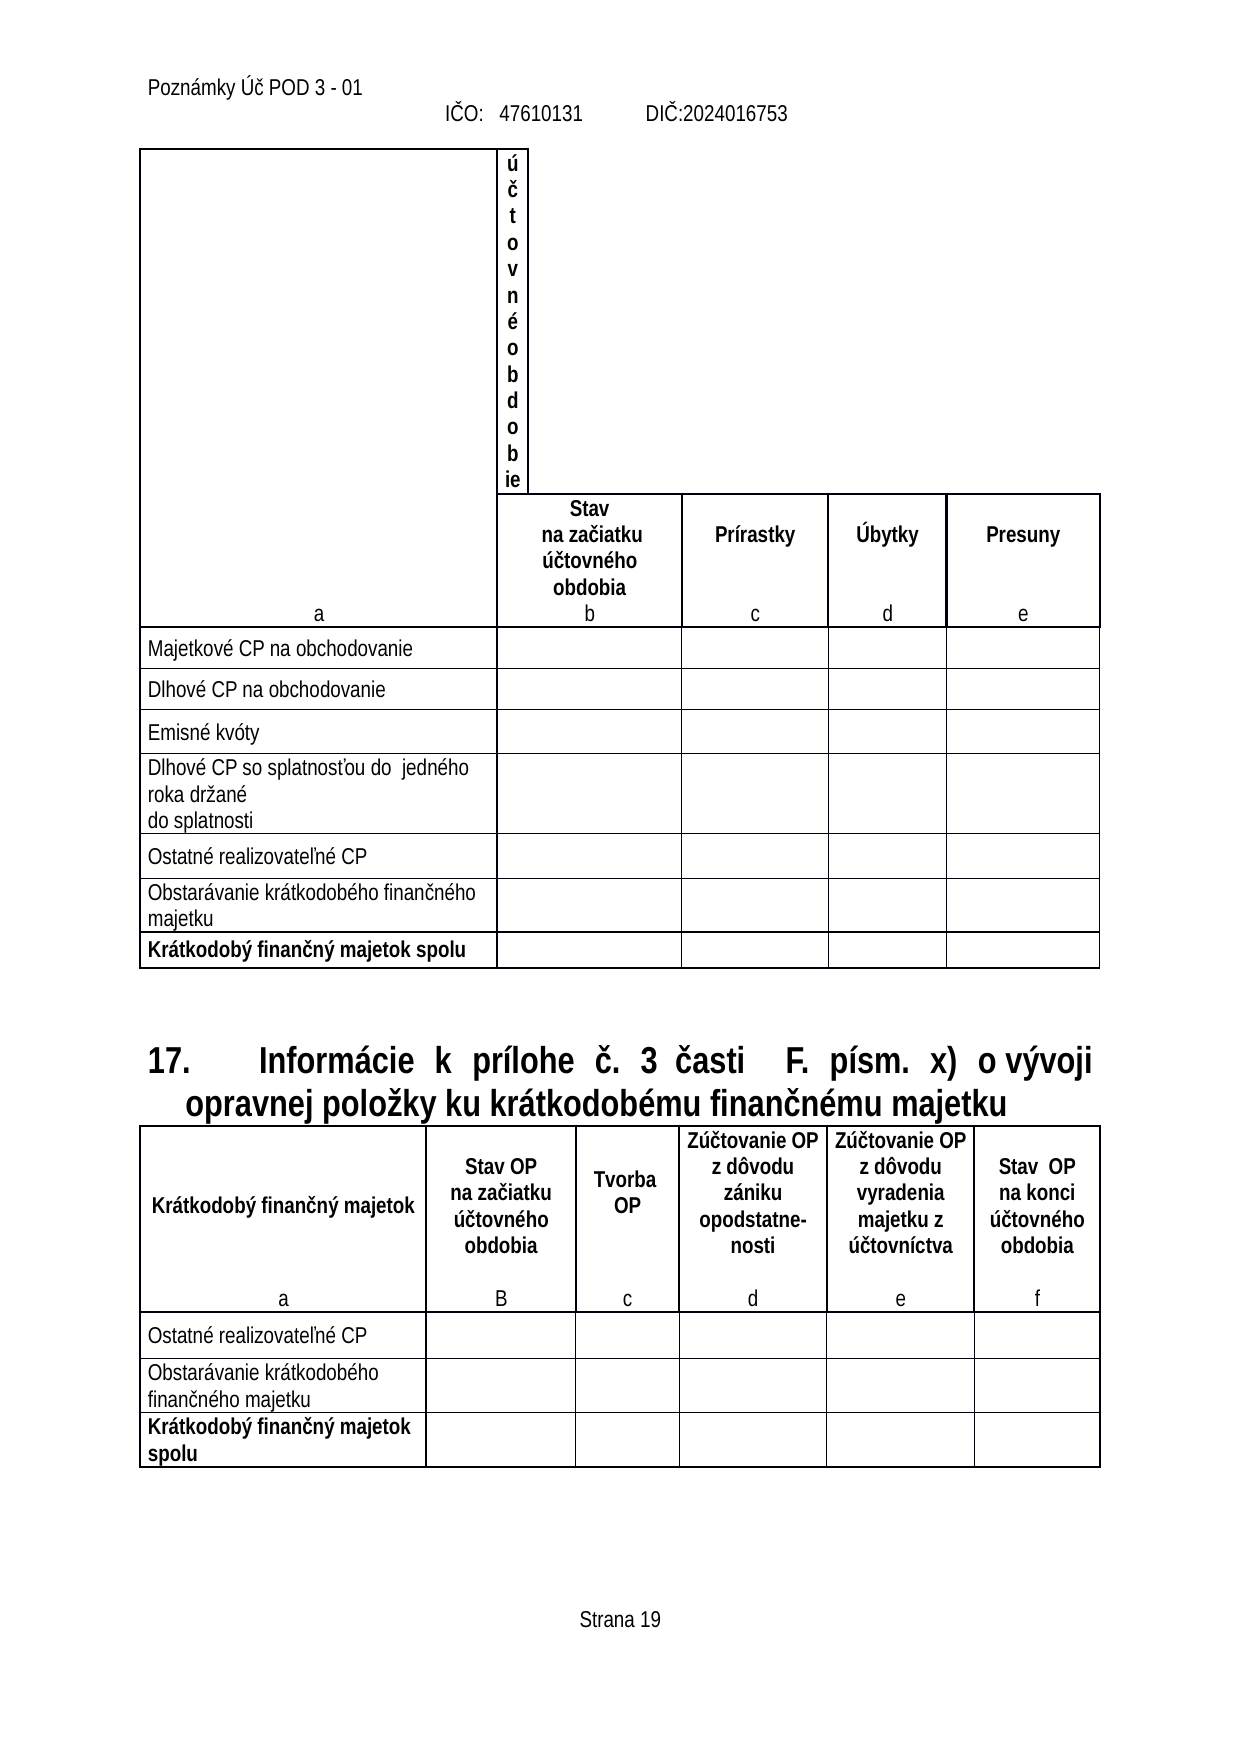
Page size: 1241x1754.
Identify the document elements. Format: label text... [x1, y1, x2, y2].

table_cell e [948, 547, 1099, 573]
table_cell c [683, 547, 827, 573]
table_header Tvorba OP [577, 1074, 678, 1232]
table_cell [947, 657, 1099, 701]
table_header [828, 148, 946, 440]
table_cell [682, 616, 828, 656]
table_cell [827, 1307, 974, 1359]
table_cell [682, 702, 828, 781]
table_cell [827, 1360, 974, 1413]
table_cell [829, 576, 946, 615]
table_header Krátkodobý finančný majetok [141, 1074, 425, 1232]
table_cell Obstarávanie krátkodobého finančného majetku [141, 1307, 425, 1359]
table_header [529, 148, 682, 440]
table_cell Obstarávanie krátkodobého finančného majetku [141, 826, 496, 879]
table_cell [427, 1307, 575, 1359]
table_cell [947, 576, 1099, 615]
table_header Stav OP na konci účtovného obdobia [975, 1074, 1099, 1232]
table_cell Dlhové CP na obchodovanie [141, 616, 496, 656]
table_header [946, 148, 1100, 440]
table_header Zúčtovanie OP z dôvodu vyradenia majetku z účtovníctva [828, 1074, 973, 1232]
table_cell [682, 576, 828, 615]
table_cell d [680, 1232, 826, 1258]
table_cell Ostatné realizovateľné CP [141, 1260, 425, 1306]
table_cell Prírastky [683, 442, 827, 547]
table_cell [947, 616, 1099, 656]
table_cell [680, 1260, 826, 1306]
table_cell [829, 826, 946, 879]
table_header Stav OP na začiatku účtovného obdobia [427, 1074, 575, 1232]
table_cell [680, 1307, 826, 1359]
table_header [682, 148, 828, 440]
table_cell [498, 782, 681, 825]
table_cell b [498, 547, 681, 573]
table_cell [498, 576, 681, 615]
table_cell Dlhové CP so splatnosťou do jedného roka držané do splatnosti [141, 702, 496, 781]
table_cell [829, 782, 946, 825]
table_cell [682, 782, 828, 825]
table_cell [829, 657, 946, 701]
table_cell Stav na začiatku účtovného obdobia [498, 442, 681, 547]
table_cell [498, 826, 681, 879]
table_cell [829, 616, 946, 656]
table_cell [427, 1260, 575, 1306]
table_cell Presuny [948, 442, 1099, 547]
table_cell [947, 782, 1099, 825]
table_cell [498, 880, 681, 914]
table_cell [498, 702, 681, 781]
table_cell [498, 657, 681, 701]
table_cell B [427, 1232, 575, 1258]
table_cell Krátkodobý finančný majetok spolu [141, 880, 496, 914]
table_cell a [141, 1232, 425, 1258]
table_cell [576, 1360, 679, 1413]
table_header [141, 150, 496, 547]
table_cell Ostatné realizovateľné CP [141, 782, 496, 825]
table_cell Krátkodobý finančný majetok spolu [141, 1360, 425, 1413]
table_cell [576, 1260, 679, 1306]
table_cell a [141, 547, 496, 573]
table_cell [975, 1360, 1099, 1413]
table_cell [947, 826, 1099, 879]
table_cell [947, 880, 1099, 914]
table_cell [682, 657, 828, 701]
table_cell d [829, 547, 945, 573]
table_cell e [828, 1232, 973, 1258]
table_cell [427, 1360, 575, 1413]
table_cell Úbytky [829, 442, 945, 547]
table_cell [829, 702, 946, 781]
table_cell [975, 1260, 1099, 1306]
table_cell [682, 880, 828, 914]
table_cell [680, 1360, 826, 1413]
table_cell f [975, 1232, 1099, 1258]
table_cell Majetkové CP na obchodovanie [141, 576, 496, 615]
table_cell [947, 702, 1099, 781]
title Informácie k prílohe č. 3 časti F. písm. x) o vývoji opravnej položky ku krátkodobému finančnému majetku [148, 986, 1092, 1072]
table_cell [498, 616, 681, 656]
table_header Bežné účtovné obdobie [498, 150, 527, 440]
table_cell [827, 1260, 974, 1306]
table_cell [975, 1307, 1099, 1359]
table_cell c [577, 1232, 678, 1258]
table_cell Emisné kvóty [141, 657, 496, 701]
table_cell [576, 1307, 679, 1359]
table_header Zúčtovanie OP z dôvodu zániku opodstatne-nosti [680, 1074, 826, 1232]
table_cell [829, 880, 946, 914]
table_cell [682, 826, 828, 879]
